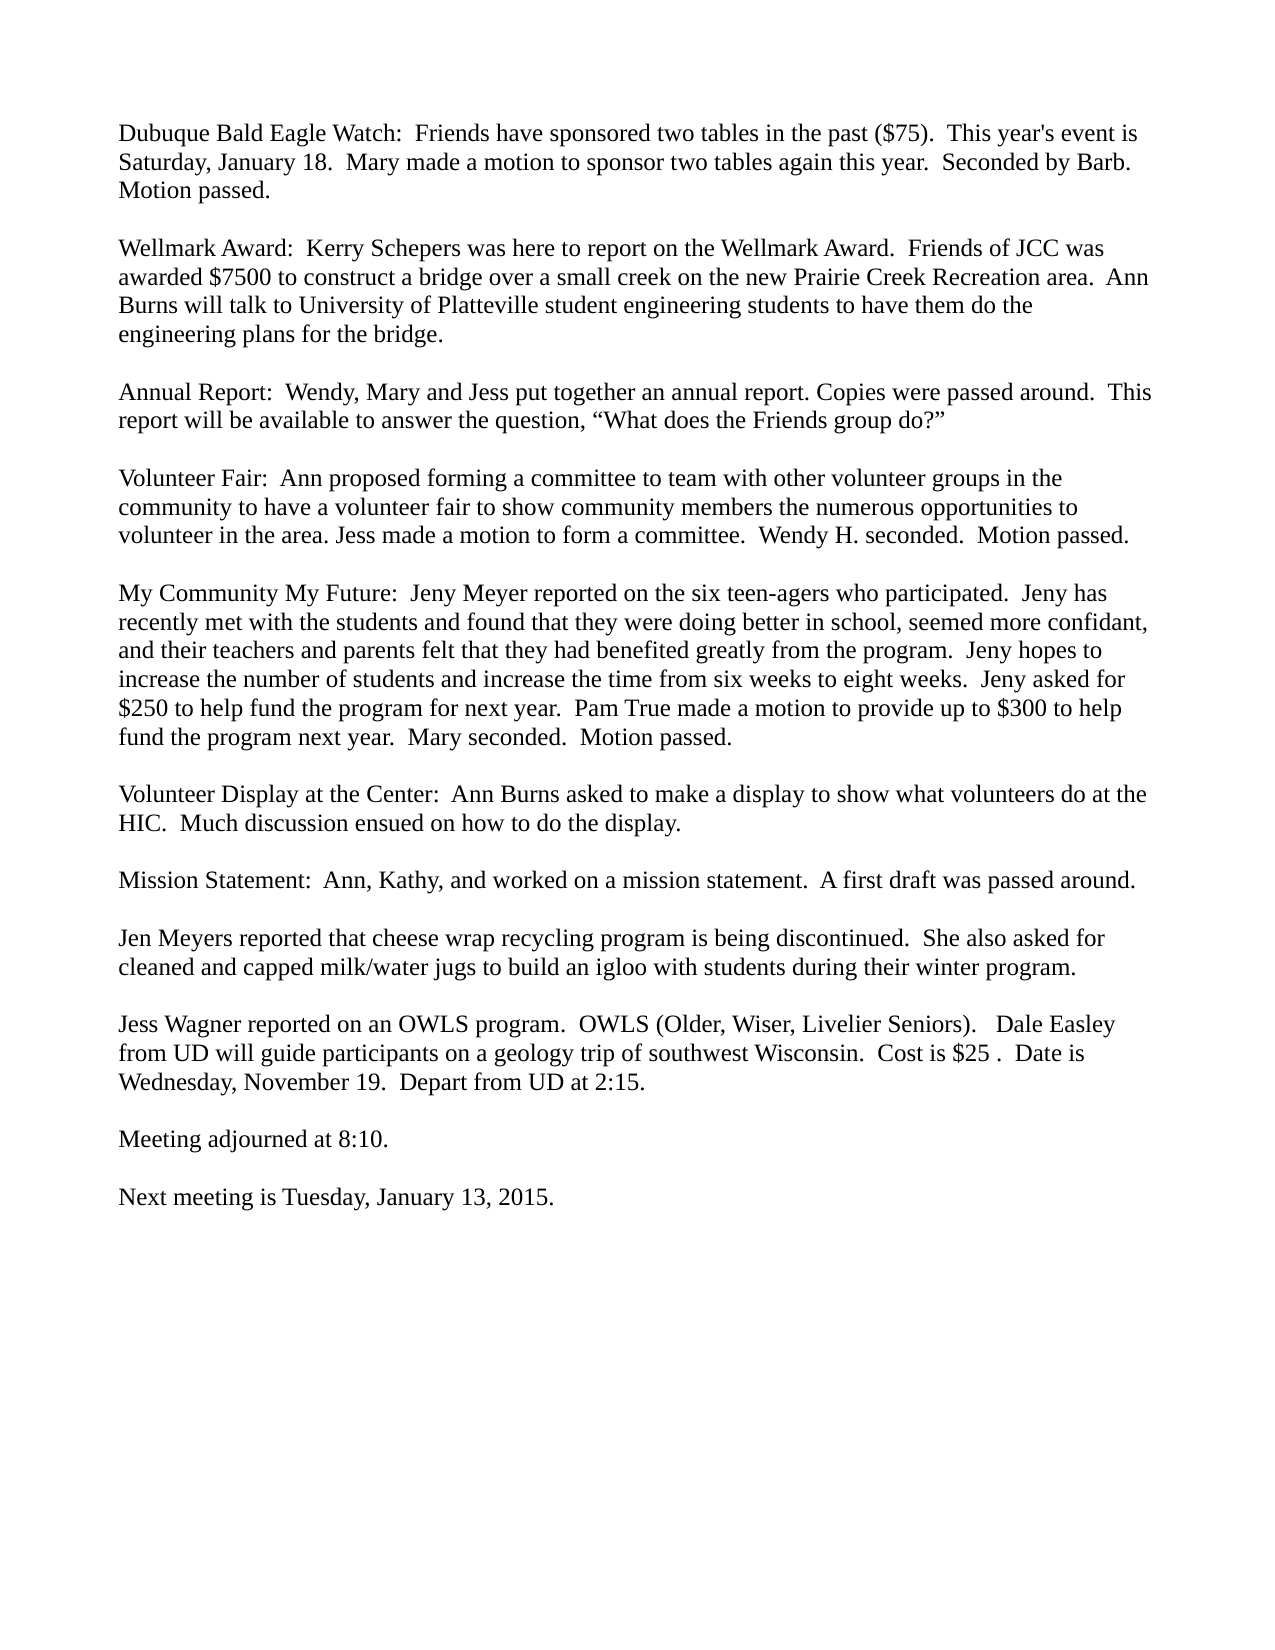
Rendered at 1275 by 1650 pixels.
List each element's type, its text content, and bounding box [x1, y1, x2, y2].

text Volunteer Fair: Ann proposed forming a committee to team with other volunteer groups in the community to have a volunteer fair to show community members the numerous opportunities to volunteer in the area. Jess made a motion to form a committee. Wendy H. seconded. Motion passed. [118, 463, 1157, 549]
text Dubuque Bald Eagle Watch: Friends have sponsored two tables in the past ($75). This year's event is Saturday, January 18. Mary made a motion to sponsor two tables again this year. Seconded by Barb. Motion passed. [118, 118, 1157, 204]
text My Community My Future: Jeny Meyer reported on the six teen-agers who participated. Jeny has recently met with the students and found that they were doing better in school, seemed more confidant, and their teachers and parents felt that they had benefited greatly from the program. Jeny hopes to increase the number of students and increase the time from six weeks to eight weeks. Jeny asked for $250 to help fund the program for next year. Pam True made a motion to provide up to $300 to help fund the program next year. Mary seconded. Motion passed. [118, 578, 1157, 751]
text Volunteer Display at the Center: Ann Burns asked to make a display to show what volunteers do at the HIC. Much discussion ensued on how to do the display. [118, 779, 1157, 837]
text Mission Statement: Ann, Kathy, and worked on a mission statement. A first draft was passed around. [118, 866, 1157, 894]
text Wellmark Award: Kerry Schepers was here to report on the Wellmark Award. Friends of JCC was awarded $7500 to construct a bridge over a small creek on the new Prairie Creek Recreation area. Ann Burns will talk to University of Platteville student engineering students to have them do the engineering plans for the bridge. [118, 233, 1157, 348]
text Meeting adjourned at 8:10. [118, 1124, 1157, 1153]
text Annual Report: Wendy, Mary and Jess put together an annual report. Copies were passed around. This report will be available to answer the question, “What does the Friends group do?” [118, 377, 1157, 434]
text Jess Wagner reported on an OWLS program. OWLS (Older, Wiser, Livelier Seniors). Dale Easley from UD will guide participants on a geology trip of southwest Wisconsin. Cost is $25 . Date is Wednesday, November 19. Depart from UD at 2:15. [118, 1009, 1157, 1096]
text Jen Meyers reported that cheese wrap recycling program is being discontinued. She also asked for cleaned and capped milk/water jugs to build an igloo with students during their winter program. [118, 923, 1157, 981]
text Next meeting is Tuesday, January 13, 2015. [118, 1182, 1157, 1211]
